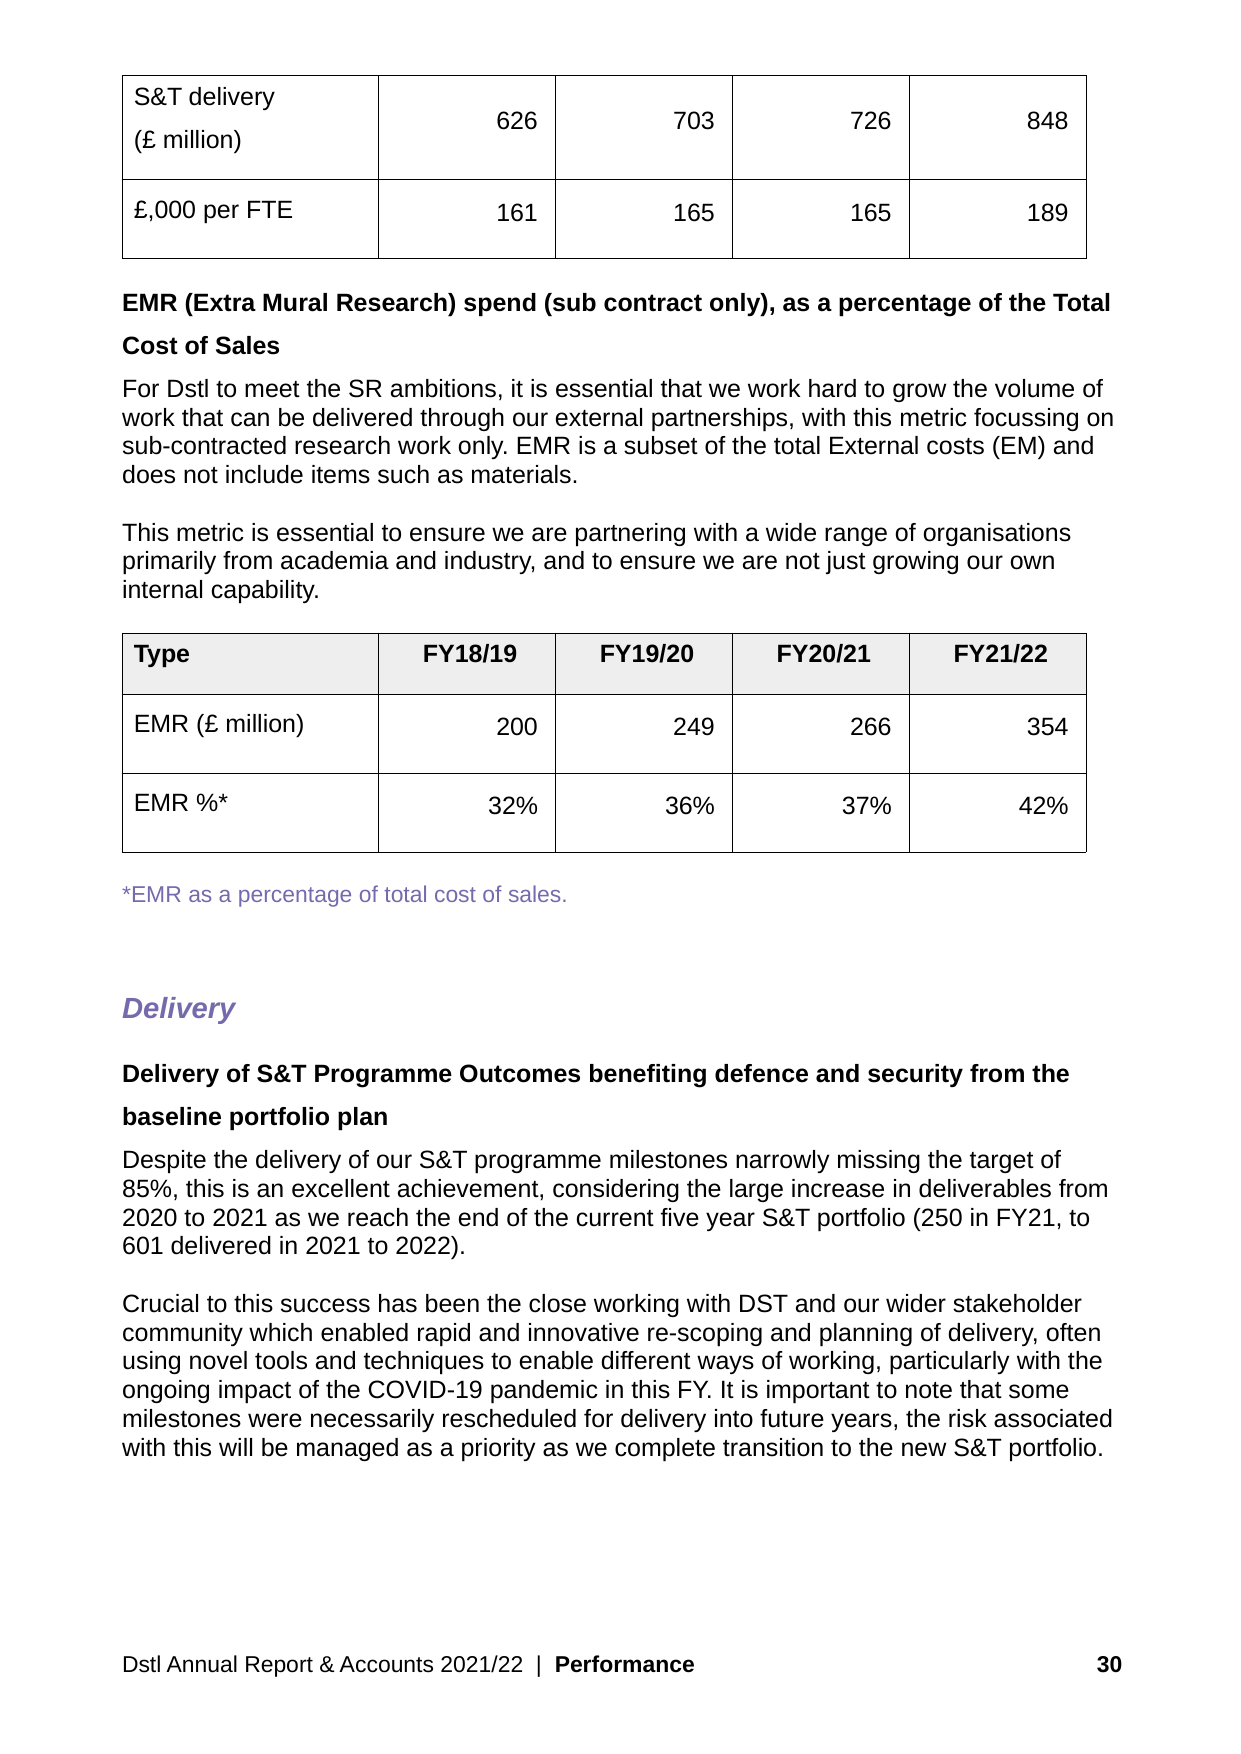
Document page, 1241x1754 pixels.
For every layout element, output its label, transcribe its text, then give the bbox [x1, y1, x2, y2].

table_cell 161 [379, 180, 555, 258]
subtitle EMR (Extra Mural Research) spend (sub contract only), as a percentage of the Total Cost of Sales [122, 288, 1122, 359]
table_cell 848 [910, 76, 1086, 179]
table_header Type [123, 634, 378, 694]
text This metric is essential to ensure we are partnering with a wide range of organisations primarily from academia and industry, and to ensure we are not just growing our own internal capability. [122, 518, 1122, 604]
text Despite the delivery of our S&T programme milestones narrowly missing the target of 85%, this is an excellent achievement, considering the large increase in deliverables from 2020 to 2021 as we reach the end of the current five year S&T portfolio (250 in FY21, to 601 delivered in 2021 to 2022). [122, 1145, 1122, 1260]
text For Dstl to meet the SR ambitions, it is essential that we work hard to grow the volume of work that can be delivered through our external partnerships, with this metric focussing on sub-contracted research work only. EMR is a subset of the total External costs (EM) and does not include items such as materials. [122, 374, 1122, 489]
table_header FY18/19 [379, 634, 555, 694]
table_cell 165 [733, 180, 909, 258]
table_cell 703 [556, 76, 732, 179]
subtitle Delivery of S&T Programme Outcomes benefiting defence and security from the baseline portfolio plan [122, 1059, 1122, 1131]
table_cell 626 [379, 76, 555, 179]
table_cell 165 [556, 180, 732, 258]
table_cell 200 [379, 695, 555, 773]
table_header FY21/22 [910, 634, 1086, 694]
text Crucial to this success has been the close working with DST and our wider stakeholder community which enabled rapid and innovative re-scoping and planning of delivery, often using novel tools and techniques to enable different ways of working, particularly with the ongoing impact of the COVID-19 pandemic in this FY. It is important to note that some milestones were necessarily rescheduled for delivery into future years, the risk associated with this will be managed as a priority as we complete transition to the new S&T portfolio. [122, 1289, 1122, 1461]
text *EMR as a percentage of total cost of sales. [122, 881, 1122, 907]
table_cell S&T delivery (£ million) [123, 76, 378, 179]
table_cell 266 [733, 695, 909, 773]
table_cell 32% [379, 774, 555, 852]
table_cell 42% [910, 774, 1086, 852]
table_cell £,000 per FTE [123, 180, 378, 258]
table_cell 36% [556, 774, 732, 852]
table_cell 249 [556, 695, 732, 773]
table_cell EMR (£ million) [123, 695, 378, 773]
table_cell 726 [733, 76, 909, 179]
table_header FY19/20 [556, 634, 732, 694]
table_cell 354 [910, 695, 1086, 773]
table_cell 37% [733, 774, 909, 852]
table_cell EMR %* [123, 774, 378, 852]
table_header FY20/21 [733, 634, 909, 694]
table_cell 189 [910, 180, 1086, 258]
subtitle Delivery [122, 991, 1122, 1024]
